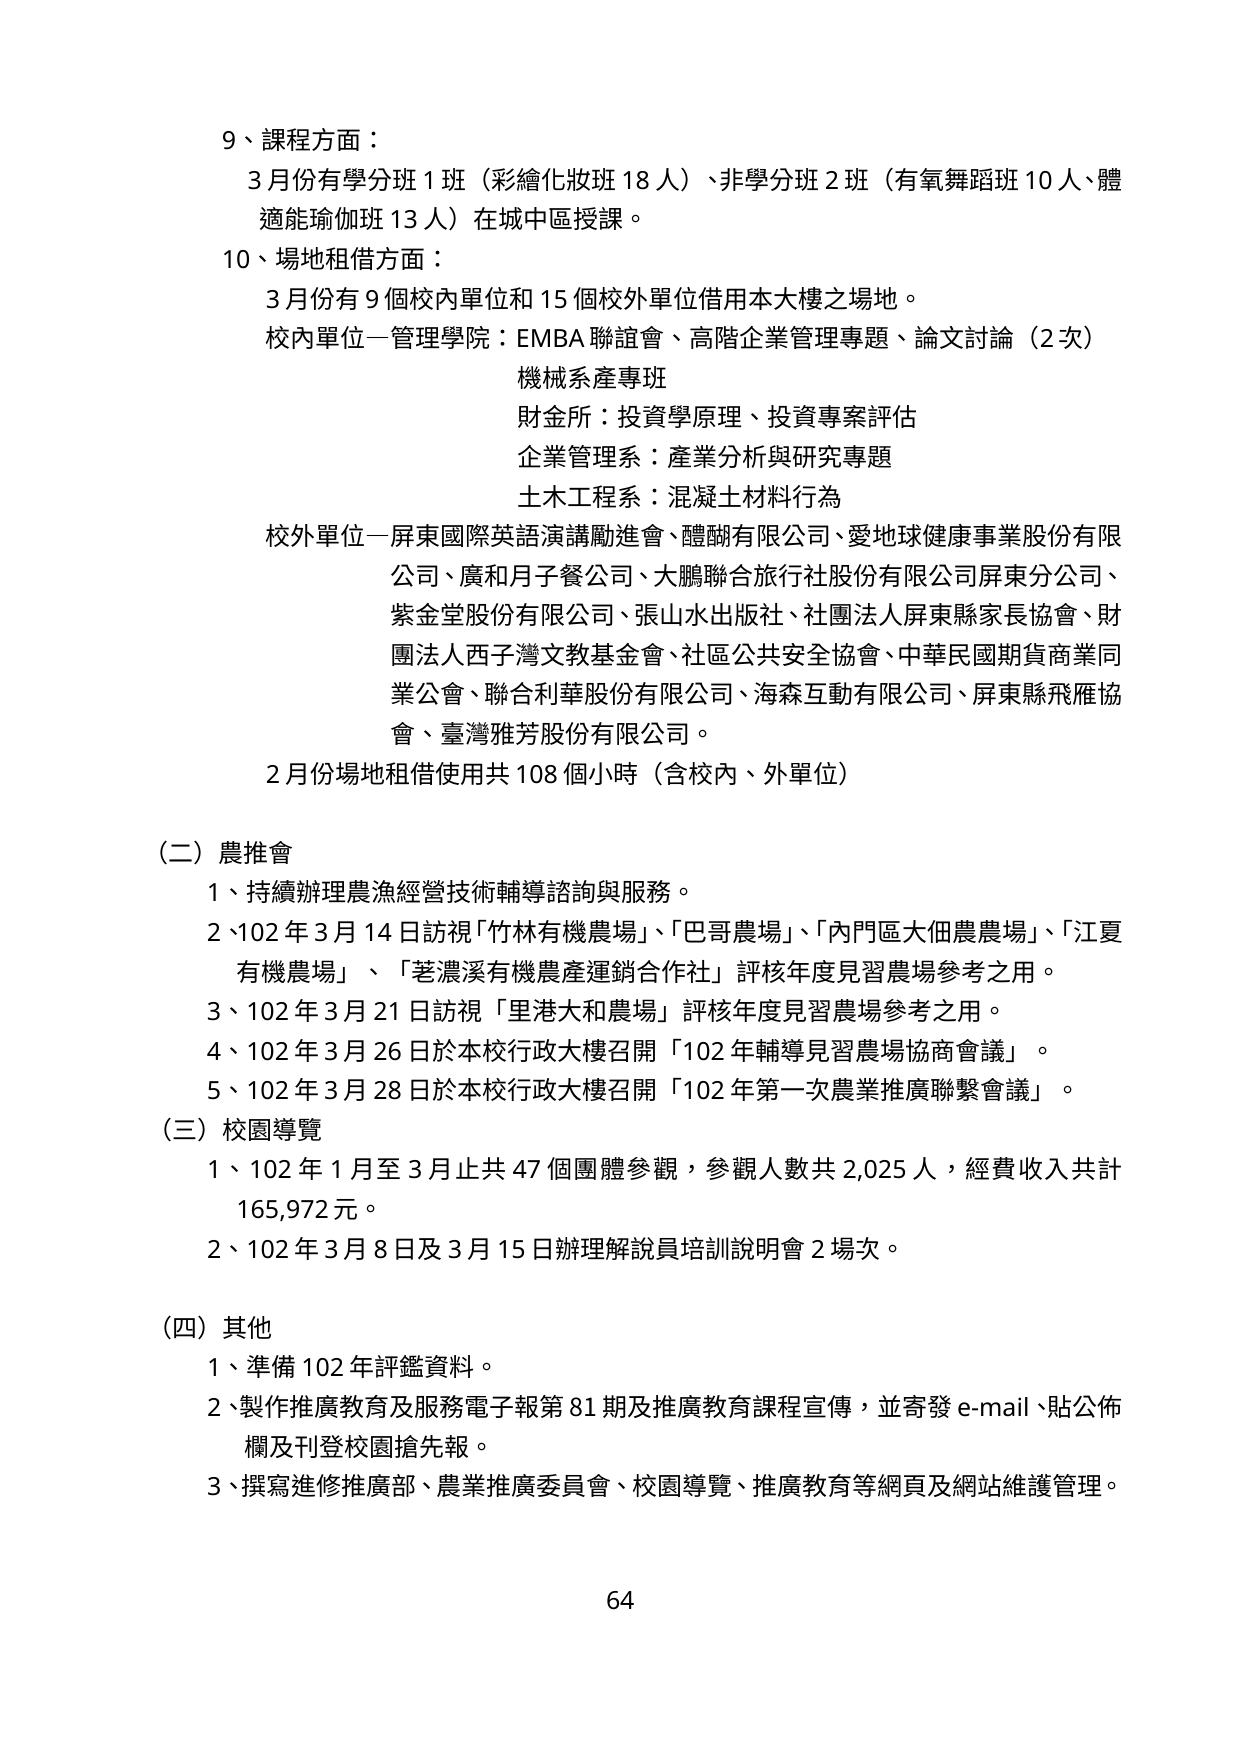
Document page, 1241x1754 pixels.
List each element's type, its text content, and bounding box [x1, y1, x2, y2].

text 企業管理系：產業分析與研究專題 [118, 435, 1122, 474]
text 2月份場地租借使用共108個小時（含校內、外單位） [266, 751, 1122, 791]
text （四）其他 [118, 1306, 1122, 1345]
text （三）校園導覽 [118, 1108, 1122, 1147]
text 3月份有9個校內單位和15個校外單位借用本大樓之場地。 [118, 276, 1122, 316]
text 3月份有學分班1班（彩繪化妝班18人）、非學分班2班（有氧舞蹈班10人、體適能瑜伽班13人）在城中區授課。 [222, 158, 1122, 237]
text 2、102年3月8日及3月15日辦理解說員培訓說明會2場次。 [207, 1226, 1122, 1266]
text 1、持續辦理農漁經營技術輔導諮詢與服務。 [207, 870, 1122, 910]
text 9、課程方面： [222, 118, 1122, 158]
text 機械系產專班 [118, 356, 1122, 395]
text 4、102年3月26日於本校行政大樓召開「102年輔導見習農場協商會議」。 [207, 1028, 1122, 1068]
text 10、場地租借方面： [222, 237, 1122, 276]
text 3、撰寫進修推廣部、農業推廣委員會、校園導覽、推廣教育等網頁及網站維護管理。 [207, 1464, 1122, 1503]
text 3、102年3月21日訪視「里港大和農場」評核年度見習農場參考之用。 [207, 989, 1122, 1028]
text 2、102年3月14日訪視「竹林有機農場」、「巴哥農場」、「內門區大佃農農場」、「江夏有機農場」、「荖濃溪有機農產運銷合作社」評核年度見習農場參考之用。 [207, 910, 1122, 989]
text 校外單位—屏東國際英語演講勵進會、醴醐有限公司、愛地球健康事業股份有限公司、廣和月子餐公司、大鵬聯合旅行社股份有限公司屏東分公司、紫金堂股份有限公司、張山水出版社、社團法人屏東縣家長協會、財團法人西子灣文教基金會、社區公共安全協會、中華民國期貨商業同業公會、聯合利華股份有限公司、海森互動有限公司、屏東縣飛雁協會、臺灣雅芳股份有限公司。 [266, 514, 1122, 751]
text 5、102年3月28日於本校行政大樓召開「102年第一次農業推廣聯繫會議」。 [207, 1068, 1122, 1108]
text 1、準備102年評鑑資料。 [207, 1345, 1122, 1385]
text 財金所：投資學原理、投資專案評估 [118, 395, 1122, 435]
text 2、製作推廣教育及服務電子報第81期及推廣教育課程宣傳，並寄發e-mail、貼公佈欄及刊登校園搶先報。 [207, 1385, 1122, 1464]
text （二）農推會 [118, 831, 1122, 870]
text 土木工程系：混凝土材料行為 [118, 474, 1122, 514]
text 校內單位—管理學院：EMBA聯誼會、高階企業管理專題、論文討論（2次） [118, 316, 1122, 356]
text 1、102年1月至3月止共47個團體參觀，參觀人數共2,025人，經費收入共計165,972元。 [207, 1147, 1122, 1226]
